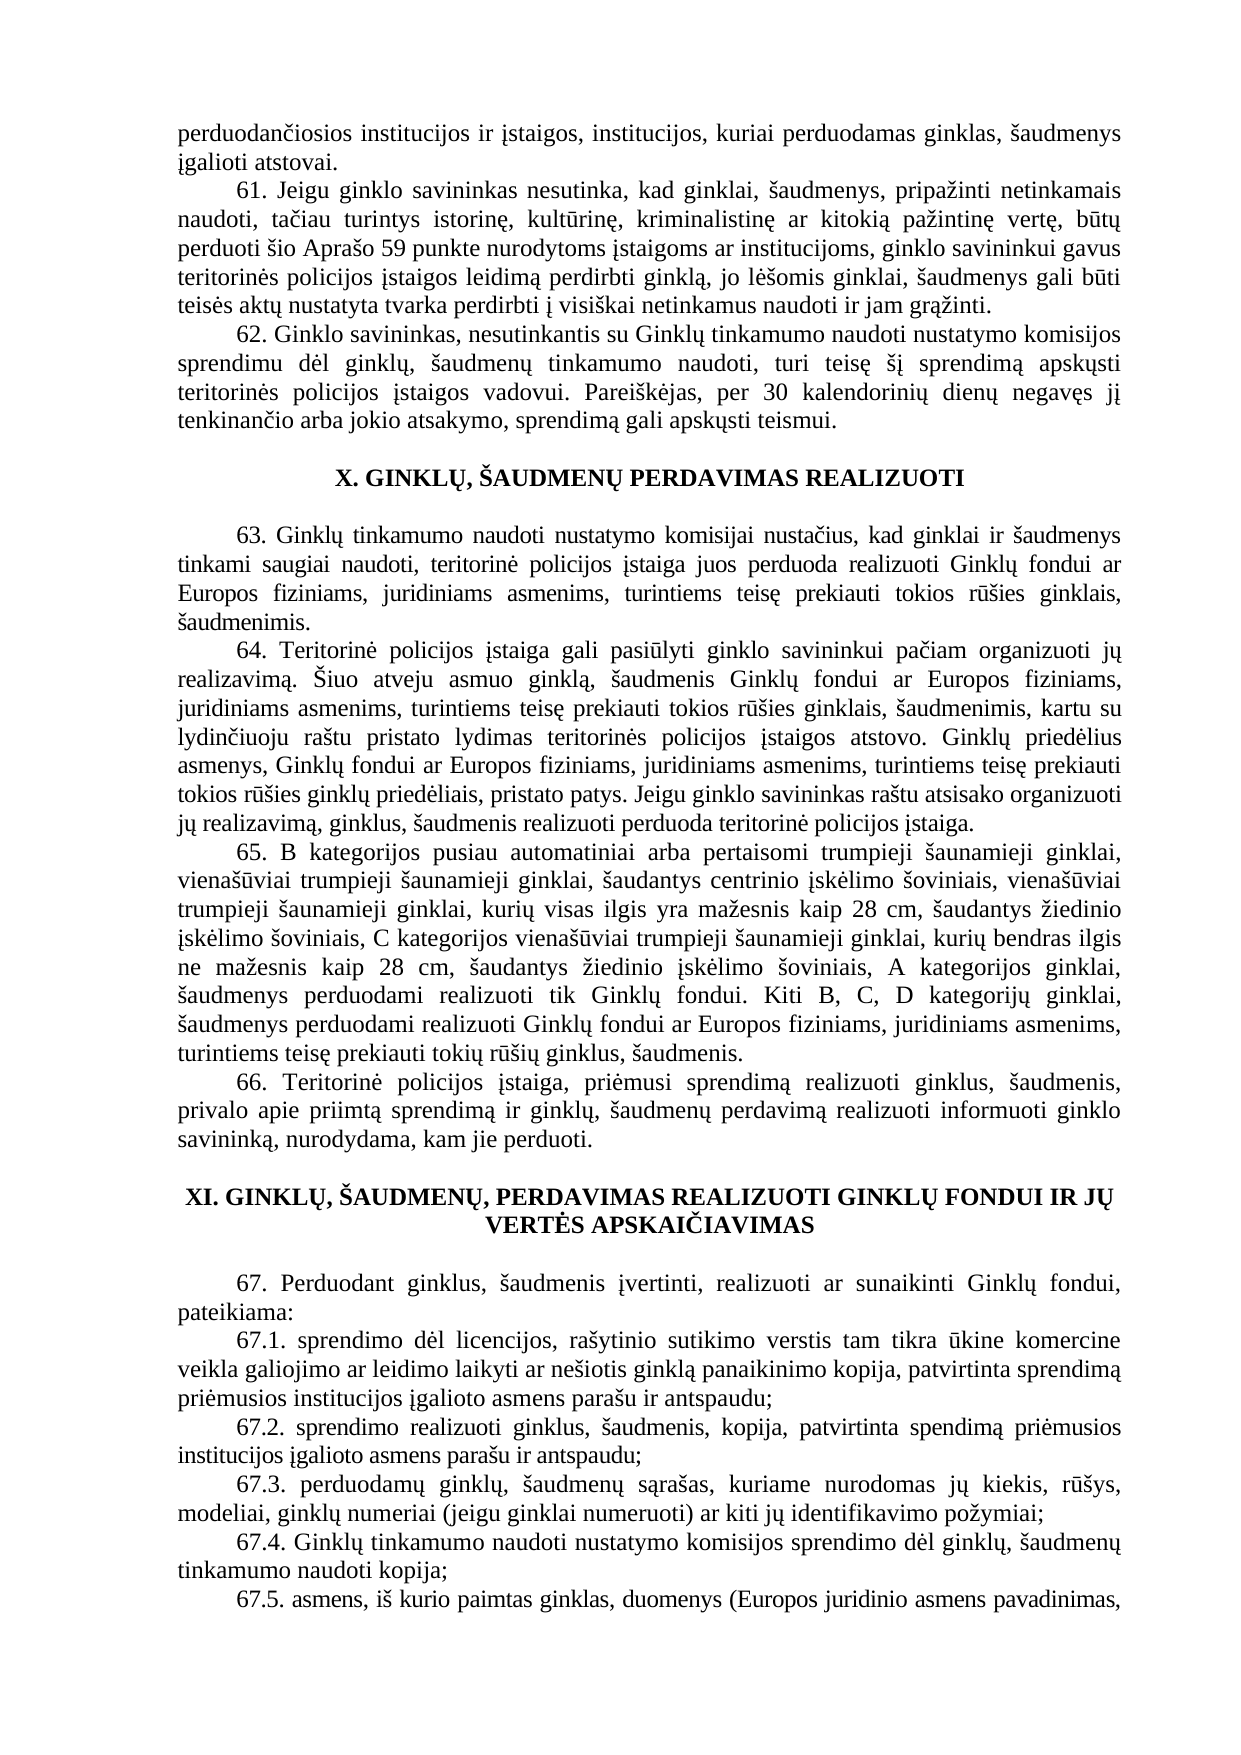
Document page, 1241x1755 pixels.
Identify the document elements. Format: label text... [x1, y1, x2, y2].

text XI. GINKLŲ, ŠAUDMENŲ, PERDAVIMAS REALIZUOTI GINKLŲ FONDUI IR JŲ VERTĖS APSKAIČIAVIMAS [177, 1182, 1122, 1239]
text 67.4. Ginklų tinkamumo naudoti nustatymo komisijos sprendimo dėl ginklų, šaudmenų tinkamumo naudoti kopija; [177, 1527, 1122, 1584]
text 66. Teritorinė policijos įstaiga, priėmusi sprendimą realizuoti ginklus, šaudmenis, privalo apie priimtą sprendimą ir ginklų, šaudmenų perdavimą realizuoti informuoti ginklo savininką, nurodydama, kam jie perduoti. [177, 1067, 1122, 1153]
text 67.1. sprendimo dėl licencijos, rašytinio sutikimo verstis tam tikra ūkine komercine veikla galiojimo ar leidimo laikyti ar nešiotis ginklą panaikinimo kopija, patvirtinta sprendimą priėmusios institucijos įgalioto asmens parašu ir antspaudu; [177, 1326, 1122, 1412]
text 63. Ginklų tinkamumo naudoti nustatymo komisijai nustačius, kad ginklai ir šaudmenys tinkami saugiai naudoti, teritorinė policijos įstaiga juos perduoda realizuoti Ginklų fondui ar Europos fiziniams, juridiniams asmenims, turintiems teisę prekiauti tokios rūšies ginklais, šaudmenimis. [177, 521, 1122, 636]
text 67.5. asmens, iš kurio paimtas ginklas, duomenys (Europos juridinio asmens pavadinimas, [177, 1584, 1122, 1613]
text 61. Jeigu ginklo savininkas nesutinka, kad ginklai, šaudmenys, pripažinti netinkamais naudoti, tačiau turintys istorinę, kultūrinę, kriminalistinę ar kitokią pažintinę vertę, būtų perduoti šio Aprašo 59 punkte nurodytoms įstaigoms ar institucijoms, ginklo savininkui gavus teritorinės policijos įstaigos leidimą perdirbti ginklą, jo lėšomis ginklai, šaudmenys gali būti teisės aktų nustatyta tvarka perdirbti į visiškai netinkamus naudoti ir jam grąžinti. [177, 176, 1122, 319]
text 67.3. perduodamų ginklų, šaudmenų sąrašas, kuriame nurodomas jų kiekis, rūšys, modeliai, ginklų numeriai (jeigu ginklai numeruoti) ar kiti jų identifikavimo požymiai; [177, 1469, 1122, 1527]
text perduodančiosios institucijos ir įstaigos, institucijos, kuriai perduodamas ginklas, šaudmenys įgalioti atstovai. [177, 118, 1122, 176]
text 67. Perduodant ginklus, šaudmenis įvertinti, realizuoti ar sunaikinti Ginklų fondui, pateikiama: [177, 1268, 1122, 1326]
text 67.2. sprendimo realizuoti ginklus, šaudmenis, kopija, patvirtinta spendimą priėmusios institucijos įgalioto asmens parašu ir antspaudu; [177, 1412, 1122, 1469]
text 64. Teritorinė policijos įstaiga gali pasiūlyti ginklo savininkui pačiam organizuoti jų realizavimą. Šiuo atveju asmuo ginklą, šaudmenis Ginklų fondui ar Europos fiziniams, juridiniams asmenims, turintiems teisę prekiauti tokios rūšies ginklais, šaudmenimis, kartu su lydinčiuoju raštu pristato lydimas teritorinės policijos įstaigos atstovo. Ginklų priedėlius asmenys, Ginklų fondui ar Europos fiziniams, juridiniams asmenims, turintiems teisę prekiauti tokios rūšies ginklų priedėliais, pristato patys. Jeigu ginklo savininkas raštu atsisako organizuoti jų realizavimą, ginklus, šaudmenis realizuoti perduoda teritorinė policijos įstaiga. [177, 636, 1122, 837]
text 65. B kategorijos pusiau automatiniai arba pertaisomi trumpieji šaunamieji ginklai, vienašūviai trumpieji šaunamieji ginklai, šaudantys centrinio įskėlimo šoviniais, vienašūviai trumpieji šaunamieji ginklai, kurių visas ilgis yra mažesnis kaip 28 cm, šaudantys žiedinio įskėlimo šoviniais, C kategorijos vienašūviai trumpieji šaunamieji ginklai, kurių bendras ilgis ne mažesnis kaip 28 cm, šaudantys žiedinio įskėlimo šoviniais, A kategorijos ginklai, šaudmenys perduodami realizuoti tik Ginklų fondui. Kiti B, C, D kategorijų ginklai, šaudmenys perduodami realizuoti Ginklų fondui ar Europos fiziniams, juridiniams asmenims, turintiems teisę prekiauti tokių rūšių ginklus, šaudmenis. [177, 837, 1122, 1067]
text X. GINKLŲ, ŠAUDMENŲ PERDAVIMAS REALIZUOTI [177, 463, 1122, 492]
text 62. Ginklo savininkas, nesutinkantis su Ginklų tinkamumo naudoti nustatymo komisijos sprendimu dėl ginklų, šaudmenų tinkamumo naudoti, turi teisę šį sprendimą apskųsti teritorinės policijos įstaigos vadovui. Pareiškėjas, per 30 kalendorinių dienų negavęs jį tenkinančio arba jokio atsakymo, sprendimą gali apskųsti teismui. [177, 319, 1122, 434]
